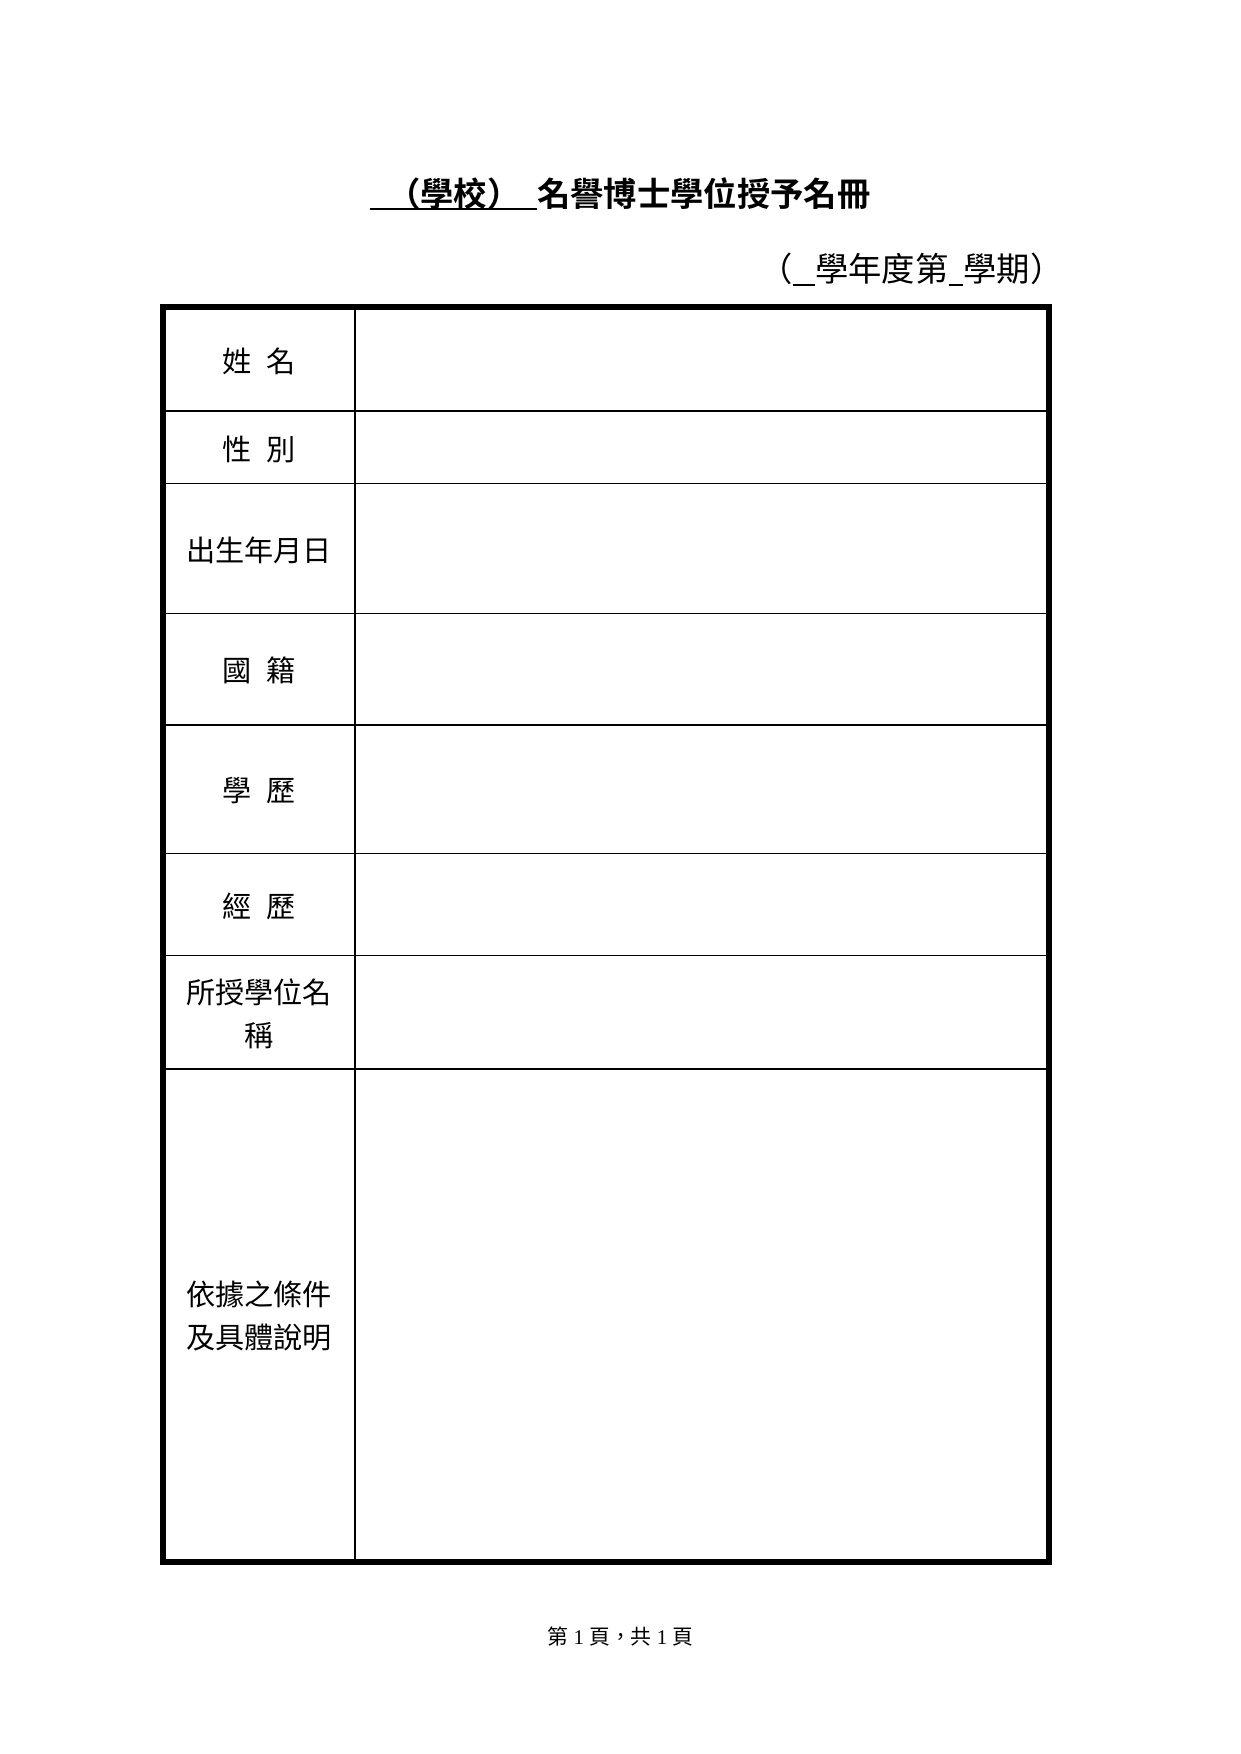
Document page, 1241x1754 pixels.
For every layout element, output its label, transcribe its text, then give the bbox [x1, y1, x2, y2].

table_cell [356, 412, 1046, 482]
table_cell [356, 484, 1046, 612]
table_cell [356, 726, 1046, 853]
table_cell [356, 956, 1046, 1068]
table_header 姓 名 [166, 310, 354, 410]
table_header [356, 310, 1046, 410]
table_cell 學 歷 [166, 726, 354, 853]
table_cell 依據之條件及具體說明 [166, 1070, 354, 1559]
table_cell 性 別 [166, 412, 354, 482]
text （學校） 名譽博士學位授予名冊 [177, 154, 1063, 229]
table_cell 所授學位名稱 [166, 956, 354, 1068]
text （ 學年度第 學期） [177, 229, 1063, 304]
table_cell [356, 1070, 1046, 1559]
table_cell 國 籍 [166, 614, 354, 724]
table_cell 出生年月日 [166, 484, 354, 612]
table_cell [356, 854, 1046, 954]
table_cell [356, 614, 1046, 724]
table_cell 經 歷 [166, 854, 354, 954]
